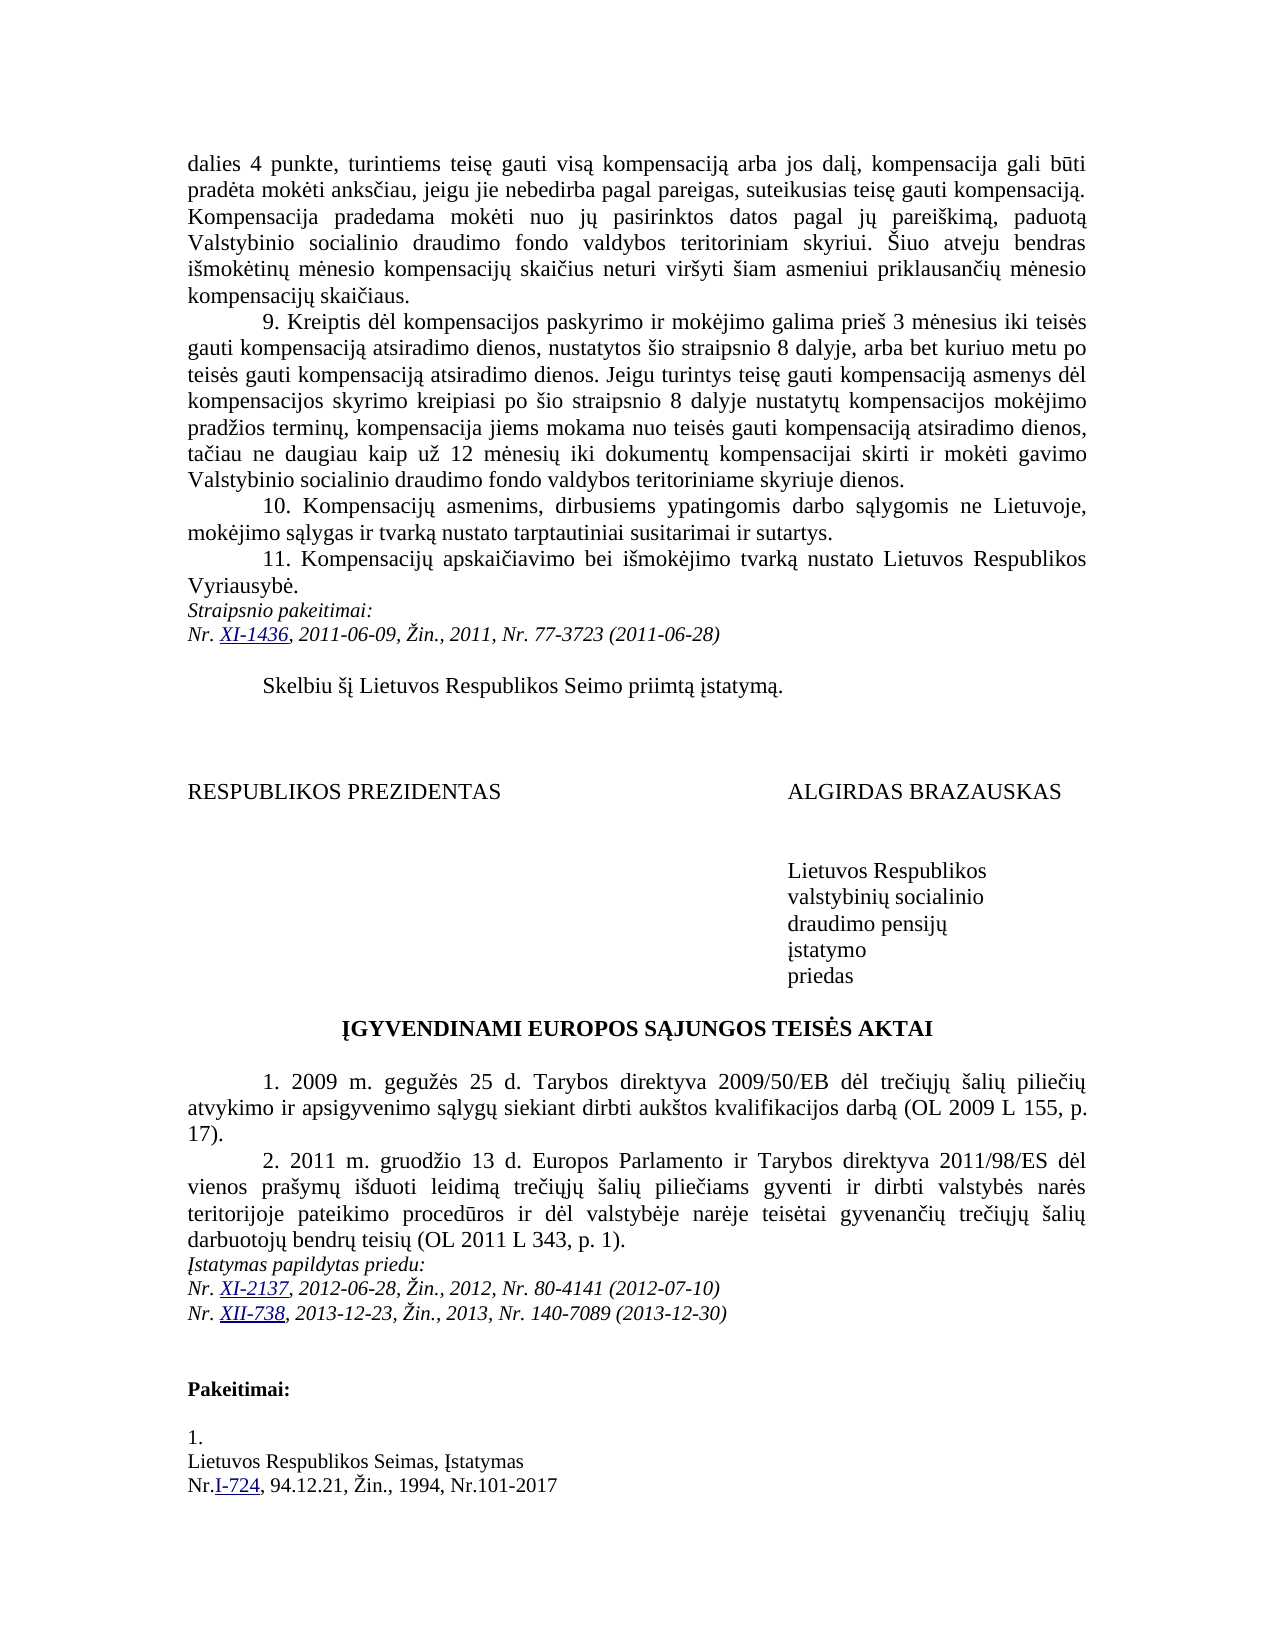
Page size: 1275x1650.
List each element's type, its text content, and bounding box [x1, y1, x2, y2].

text 10. Kompensacijų asmenims, dirbusiems ypatingomis darbo sąlygomis ne Lietuvoje, mokėjimo sąlygas ir tvarką nustato tarptautiniai susitarimai ir sutartys. [187, 493, 1088, 545]
text RESPUBLIKOS PREZIDENTAS ALGIRDAS BRAZAUSKAS [187, 778, 1088, 804]
text Lietuvos Respublikos Seimas, Įstatymas [187, 1449, 1088, 1473]
text draudimo pensijų [187, 910, 1087, 936]
text įstatymo [187, 936, 1087, 962]
text Įstatymas papildytas priedu: [187, 1252, 1088, 1276]
text priedas [187, 962, 1087, 989]
text Straipsnio pakeitimai: [187, 598, 1088, 622]
text Nr.I-724, 94.12.21, Žin., 1994, Nr.101-2017 [187, 1473, 1088, 1497]
text Nr. XII-738, 2013-12-23, Žin., 2013, Nr. 140-7089 (2013-12-30) [187, 1300, 1088, 1324]
text Nr. XI-2137, 2012-06-28, Žin., 2012, Nr. 80-4141 (2012-07-10) [187, 1276, 1088, 1300]
text 9. Kreiptis dėl kompensacijos paskyrimo ir mokėjimo galima prieš 3 mėnesius iki teisės gauti kompensaciją atsiradimo dienos, nustatytos šio straipsnio 8 dalyje, arba bet kuriuo metu po teisės gauti kompensaciją atsiradimo dienos. Jeigu turintys teisę gauti kompensaciją asmenys dėl kompensacijos skyrimo kreipiasi po šio straipsnio 8 dalyje nustatytų kompensacijos mokėjimo pradžios terminų, kompensacija jiems mokama nuo teisės gauti kompensaciją atsiradimo dienos, tačiau ne daugiau kaip už 12 mėnesių iki dokumentų kompensacijai skirti ir mokėti gavimo Valstybinio socialinio draudimo fondo valdybos teritoriniame skyriuje dienos. [187, 308, 1088, 493]
text Lietuvos Respublikos [712, 857, 1087, 883]
text 11. Kompensacijų apskaičiavimo bei išmokėjimo tvarką nustato Lietuvos Respublikos Vyriausybė. [187, 545, 1088, 598]
text Pakeitimai: [187, 1377, 1088, 1401]
text ĮGYVENDINAMI EUROPOS SĄJUNGOS TEISĖS AKTAI [187, 1015, 1087, 1041]
text Skelbiu šį Lietuvos Respublikos Seimo priimtą įstatymą. [187, 672, 1088, 699]
text Nr. XI-1436, 2011-06-09, Žin., 2011, Nr. 77-3723 (2011-06-28) [187, 622, 1087, 646]
text dalies 4 punkte, turintiems teisę gauti visą kompensaciją arba jos dalį, kompensacija gali būti pradėta mokėti anksčiau, jeigu jie nebedirba pagal pareigas, suteikusias teisę gauti kompensaciją. Kompensacija pradedama mokėti nuo jų pasirinktos datos pagal jų pareiškimą, paduotą Valstybinio socialinio draudimo fondo valdybos teritoriniam skyriui. Šiuo atveju bendras išmokėtinų mėnesio kompensacijų skaičius neturi viršyti šiam asmeniui priklausančių mėnesio kompensacijų skaičiaus. [187, 150, 1087, 308]
text valstybinių socialinio [187, 883, 1087, 910]
text 1. [187, 1425, 1088, 1449]
text 2. 2011 m. gruodžio 13 d. Europos Parlamento ir Tarybos direktyva 2011/98/ES dėl vienos prašymų išduoti leidimą trečiųjų šalių piliečiams gyventi ir dirbti valstybės narės teritorijoje pateikimo procedūros ir dėl valstybėje narėje teisėtai gyvenančių trečiųjų šalių darbuotojų bendrų teisių (OL 2011 L 343, p. 1). [187, 1147, 1087, 1252]
text 1. 2009 m. gegužės 25 d. Tarybos direktyva 2009/50/EB dėl trečiųjų šalių piliečių atvykimo ir apsigyvenimo sąlygų siekiant dirbti aukštos kvalifikacijos darbą (OL 2009 L 155, p. 17). [187, 1068, 1087, 1147]
